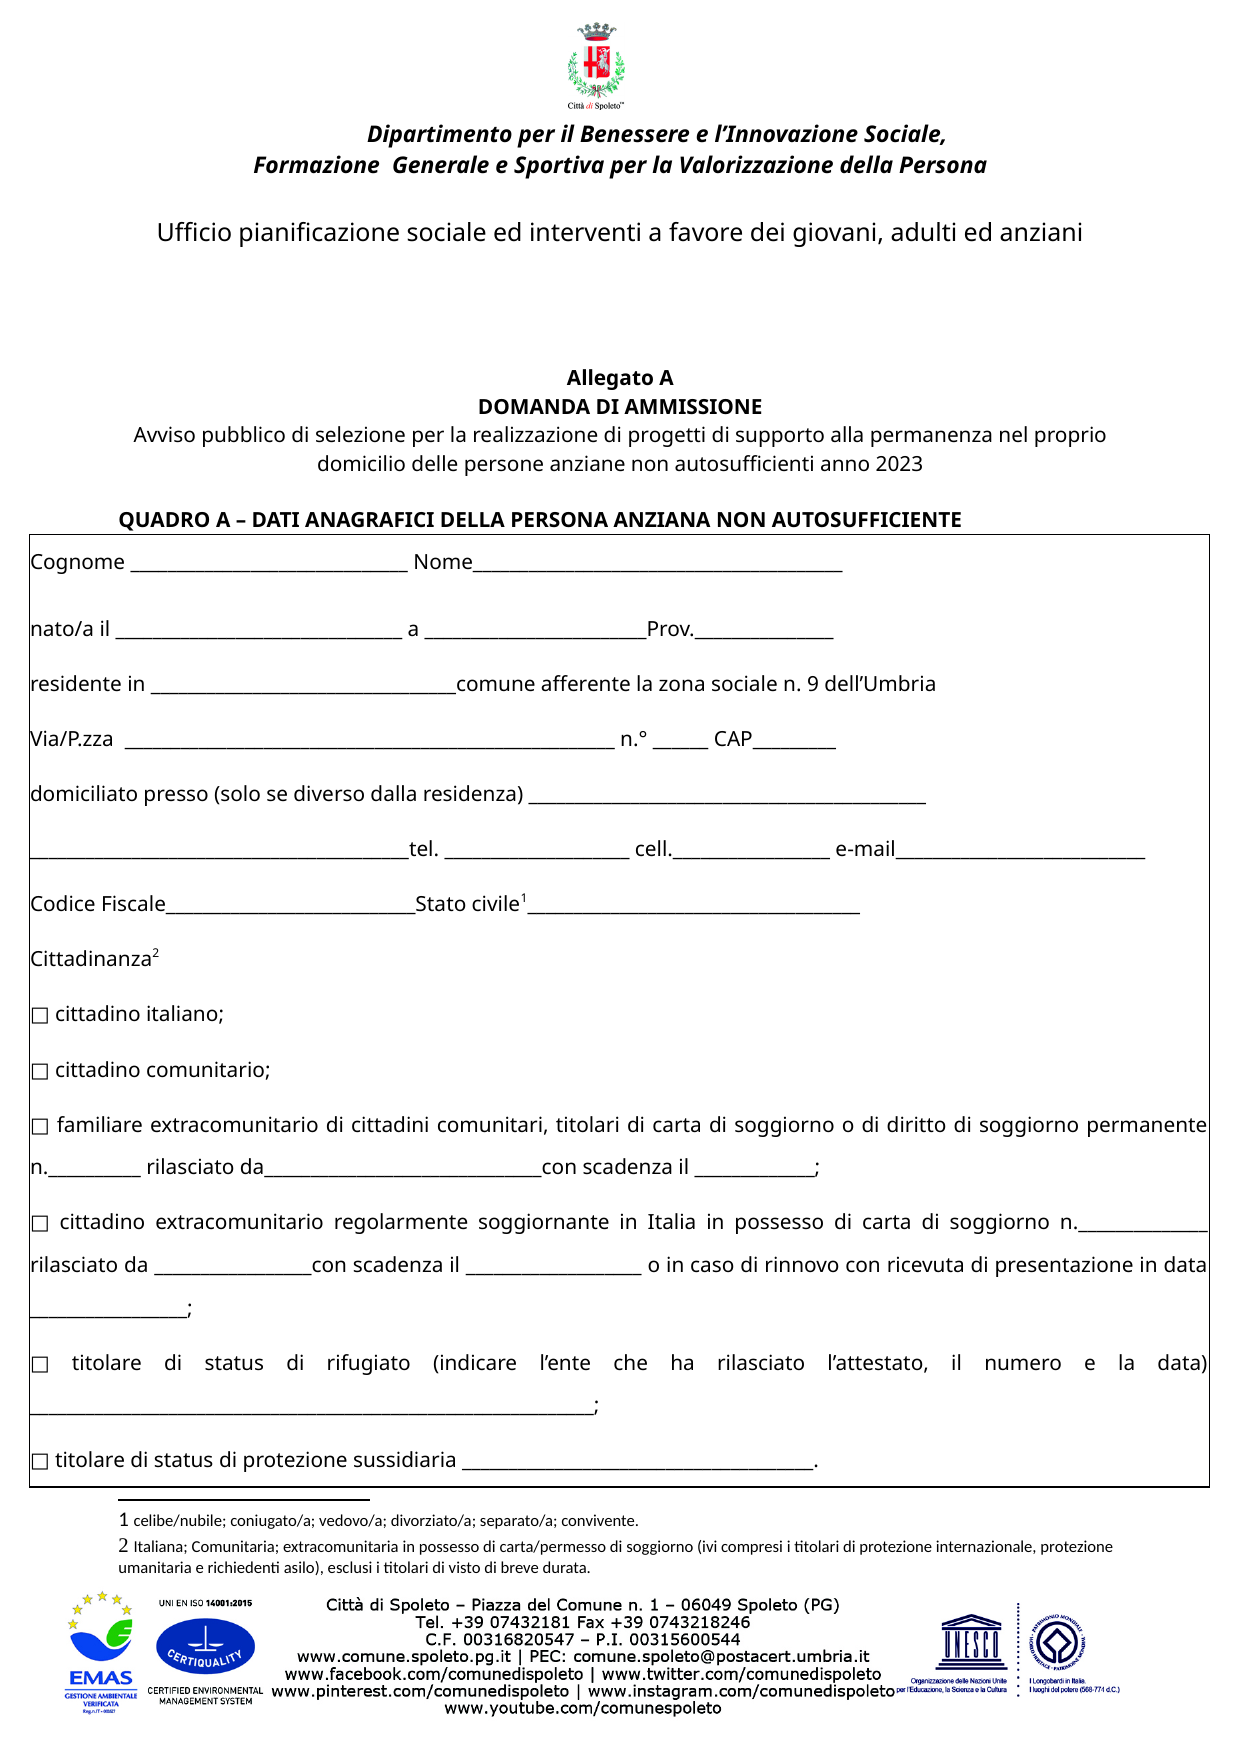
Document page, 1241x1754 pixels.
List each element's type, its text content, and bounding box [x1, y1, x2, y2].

picture [567, 22, 625, 110]
text Allegato A [118, 363, 1122, 392]
text DOMANDA DI AMMISSIONE [118, 392, 1122, 420]
table_header Cognome ______________________________ Nome________________________________________ nato/a il _______________________________ a ________________________Prov._______________ residente in _________________________________comune afferente la zona sociale n. 9 dell’Umbria Via/P.zza _____________________________________________________ n.° ______ CAP_________ domiciliato presso (solo se diverso dalla residenza) ___________________________________________ _________________________________________tel. ____________________ cell._________________ e-mail___________________________ Codice Fiscale___________________________Stato civile____________________________________ Cittadinanza □ cittadino italiano; □ cittadino comunitario; □ familiare extracomunitario di cittadini comunitari, titolari di carta di soggiorno o di diritto di soggiorno permanente n.__________ rilasciato da______________________________con scadenza il _____________; □ cittadino extracomunitario regolarmente soggiornante in Italia in possesso di carta di soggiorno n.______________ rilasciato da _________________con scadenza il ___________________ o in caso di rinnovo con ricevuta di presentazione in data _________________; □ titolare di status di rifugiato (indicare l’ente che ha rilasciato l’attestato, il numero e la data) _____________________________________________________________; □ titolare di status di protezione sussidiaria ______________________________________. [30, 535, 1209, 1486]
picture [61, 1586, 1121, 1721]
text QUADRO A – Dati Anagrafici della persona anziana non autosufficiente [118, 506, 1122, 534]
text Avviso pubblico di selezione per la realizzazione di progetti di supporto alla permanenza nel proprio domicilio delle persone anziane non autosufficienti anno 2023 [118, 420, 1122, 477]
